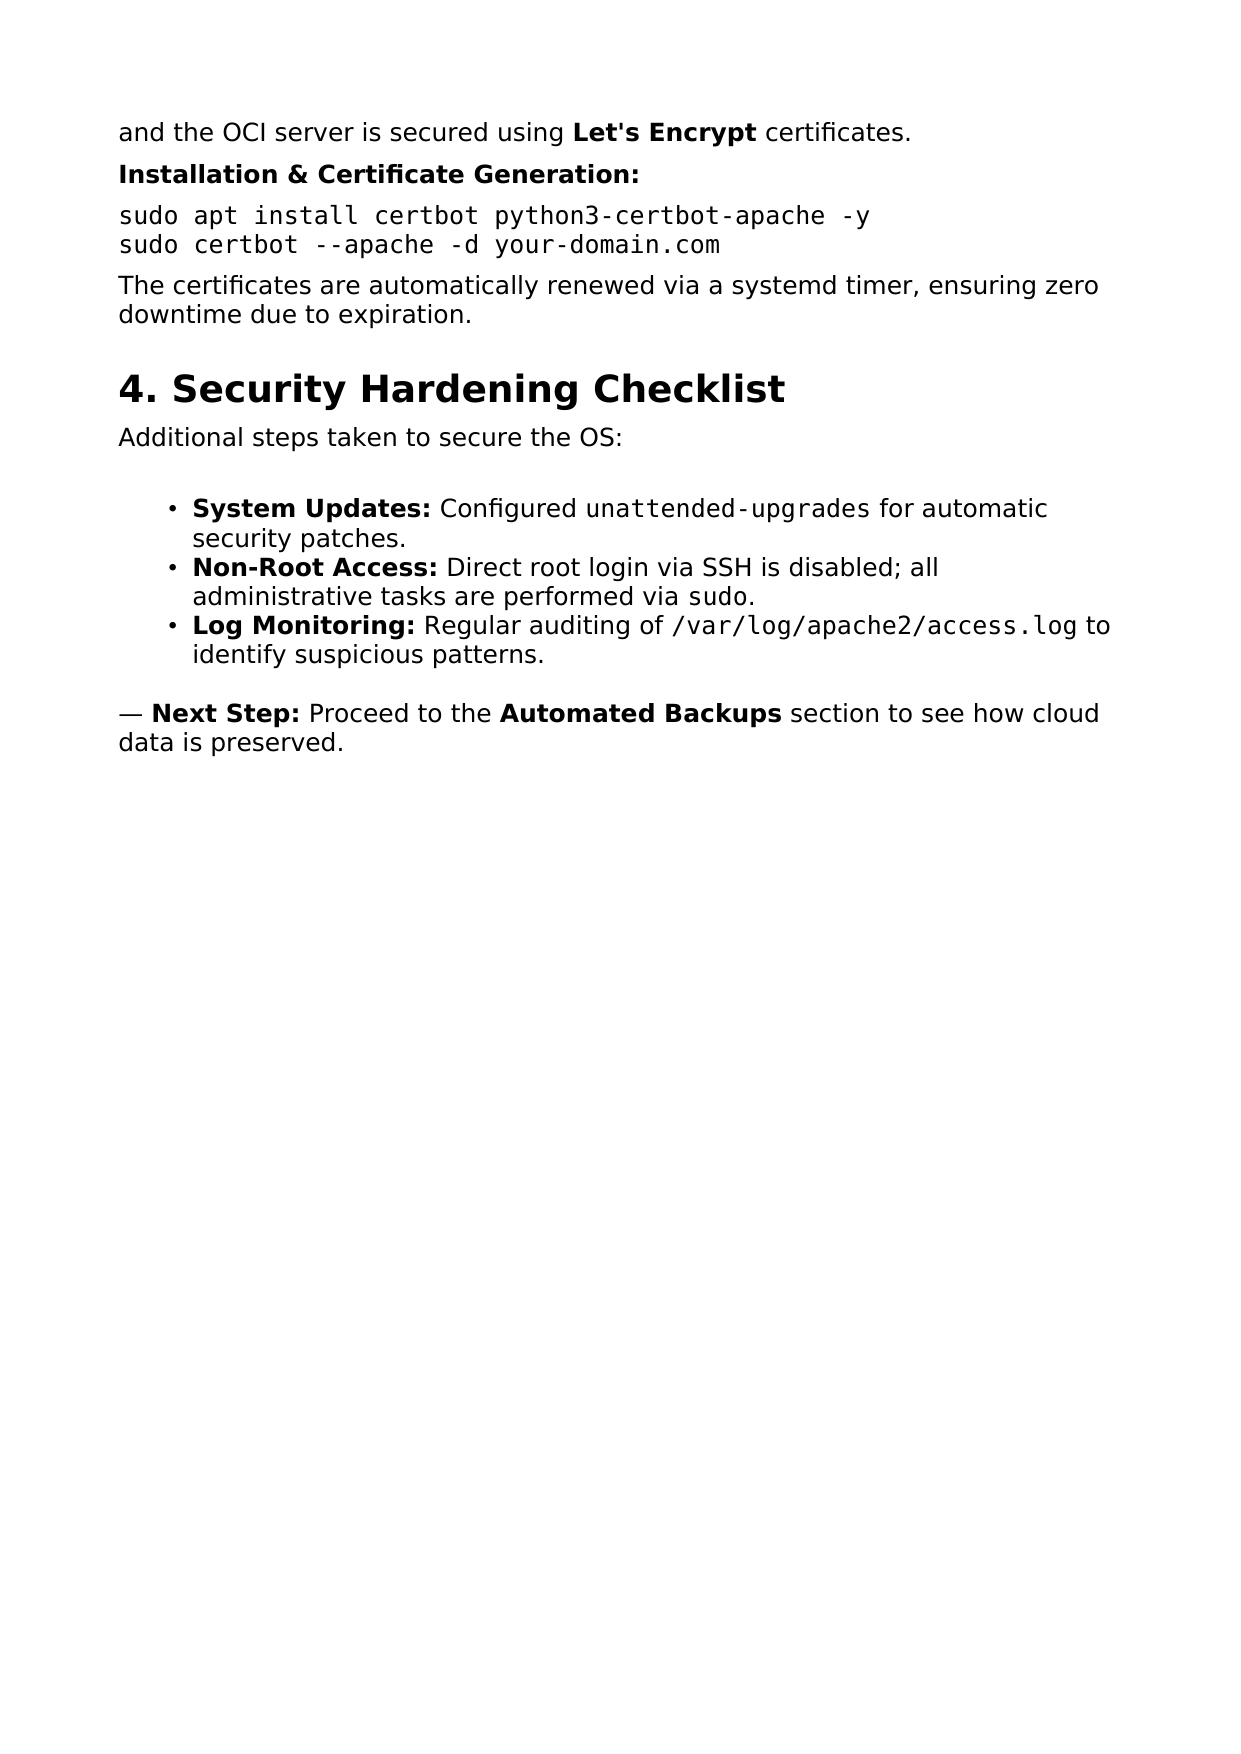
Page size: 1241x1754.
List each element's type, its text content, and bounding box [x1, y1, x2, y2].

subtitle 4. Security Hardening Checklist [118, 367, 1122, 411]
list Non-Root Access: Direct root login via SSH is disabled; all administrative tasks are performed via sudo. [177, 553, 1122, 611]
list Log Monitoring: Regular auditing of /var/log/apache2/access.log to identify suspicious patterns. [177, 611, 1122, 670]
text Additional steps taken to secure the OS: [118, 423, 1122, 453]
text and the OCI server is secured using Let's Encrypt certificates. [118, 118, 1122, 147]
text The certificates are automatically renewed via a systemd timer, ensuring zero downtime due to expiration. [118, 272, 1122, 330]
text — Next Step: Proceed to the Automated Backups section to see how cloud data is preserved. [118, 699, 1122, 757]
text sudo apt install certbot python3-certbot-apache -y sudo certbot --apache -d your-domain.com [118, 201, 1122, 260]
list System Updates: Configured unattended-upgrades for automatic security patches. [177, 495, 1122, 553]
text Installation & Certificate Generation: [118, 160, 1122, 189]
